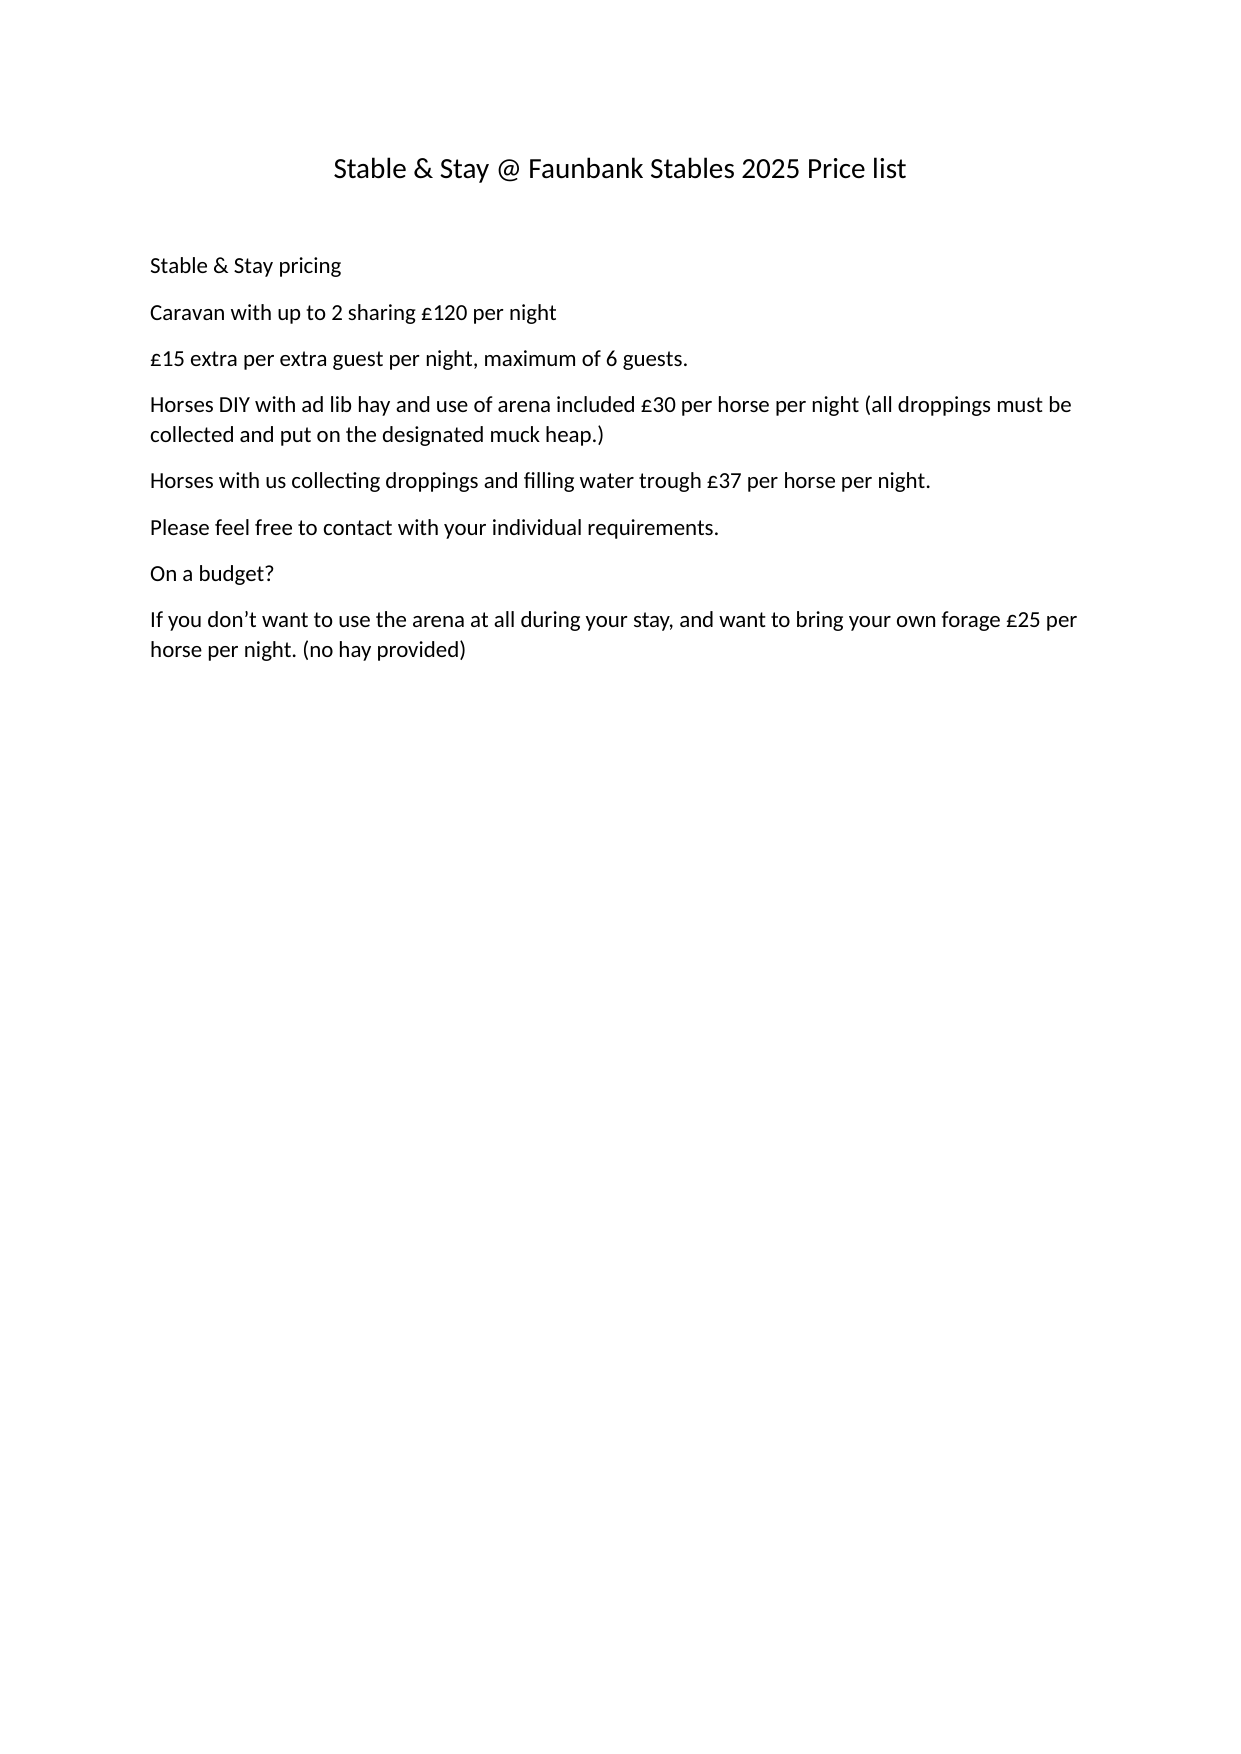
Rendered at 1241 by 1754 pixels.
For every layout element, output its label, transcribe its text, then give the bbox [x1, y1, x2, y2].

text £15 extra per extra guest per night, maximum of 6 guests. [150, 344, 1090, 372]
text Horses with us collecting droppings and filling water trough £37 per horse per night. [150, 466, 1090, 494]
text Stable & Stay pricing [150, 251, 1090, 279]
text If you don’t want to use the arena at all during your stay, and want to bring your own forage £25 per horse per night. (no hay provided) [150, 606, 1090, 663]
text On a budget? [150, 559, 1090, 587]
text Horses DIY with ad lib hay and use of arena included £30 per horse per night (all droppings must be collected and put on the designated muck heap.) [150, 390, 1090, 448]
text Caravan with up to 2 sharing £120 per night [150, 298, 1090, 326]
text Please feel free to contact with your individual requirements. [150, 513, 1090, 541]
text Stable & Stay @ Faunbank Stables 2025 Price list [150, 150, 1090, 186]
